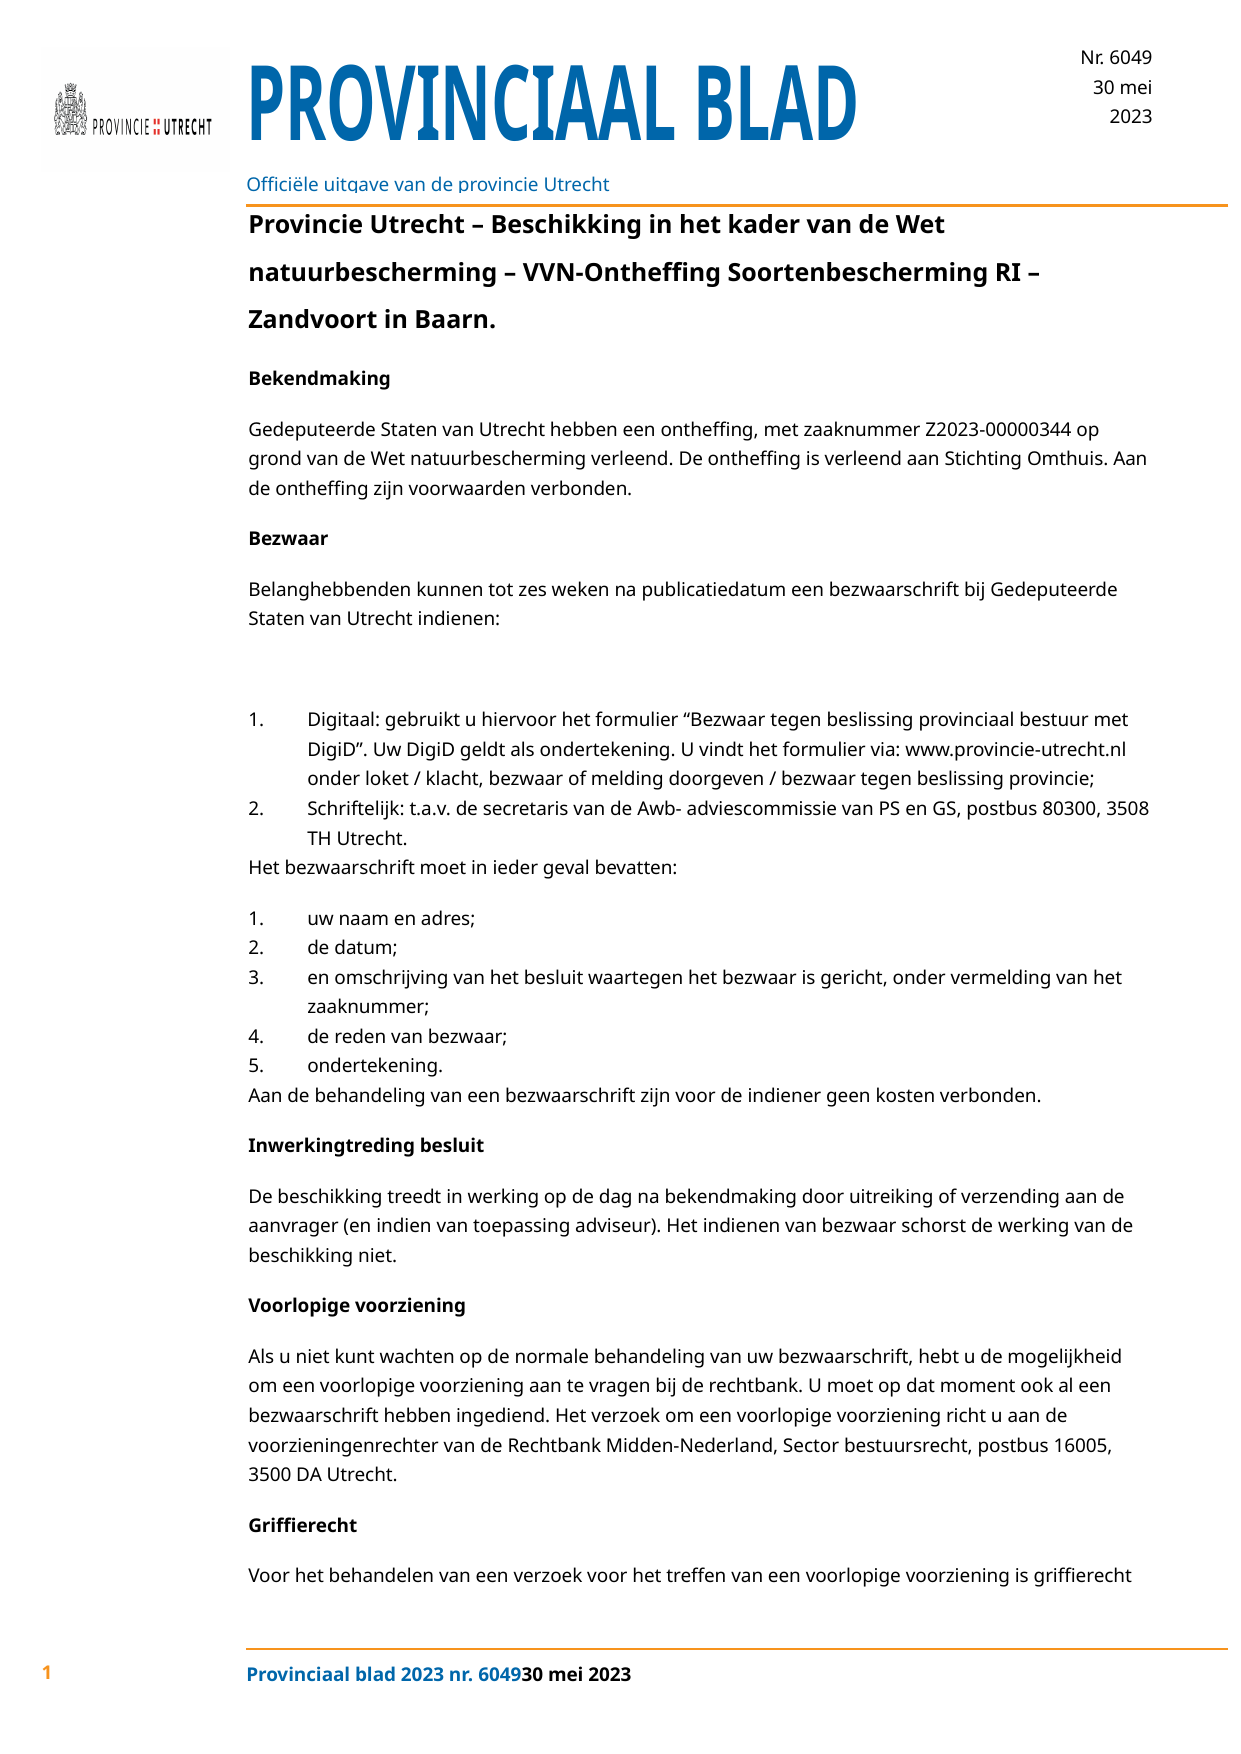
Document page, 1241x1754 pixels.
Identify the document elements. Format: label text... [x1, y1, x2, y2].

text Inwerkingtreding besluit [248, 1133, 1152, 1158]
text Bezwaar [248, 526, 1152, 551]
text Griffierecht [248, 1512, 1152, 1537]
text Provincie Utrecht – Beschikking in het kader van de Wet natuurbescherming – VVN-Ontheffing Soortenbescherming RI – Zandvoort in Baarn. [248, 207, 1152, 336]
text Voor het behandelen van een verzoek voor het treffen van een voorlopige voorziening is griffierecht [248, 1562, 1152, 1588]
text Aan de behandeling van een bezwaarschrift zijn voor de indiener geen kosten verbonden. [248, 1082, 1152, 1108]
list en omschrijving van het besluit waartegen het bezwaar is gericht, onder vermelding van het zaaknummer; [248, 964, 1152, 1019]
list de reden van bezwaar; [248, 1023, 1152, 1049]
text Bekendmaking [248, 366, 1152, 391]
list Schriftelijk: t.a.v. de secretaris van de Awb- adviescommissie van PS en GS, postbus 80300, 3508 TH Utrecht. [248, 795, 1152, 850]
text Als u niet kunt wachten op de normale behandeling van uw bezwaarschrift, hebt u de mogelijkheid om een voorlopige voorziening aan te vragen bij de rechtbank. U moet op dat moment ook al een bezwaarschrift hebben ingediend. Het verzoek om een voorlopige voorziening richt u aan de voorzieningenrechter van de Rechtbank Midden-Nederland, Sector bestuursrecht, postbus 16005, 3500 DA Utrecht. [248, 1343, 1152, 1487]
text Het bezwaarschrift moet in ieder geval bevatten: [248, 854, 1152, 880]
text Belanghebbenden kunnen tot zes weken na publicatiedatum een bezwaarschrift bij Gedeputeerde Staten van Utrecht indienen: [248, 576, 1152, 631]
list uw naam en adres; [248, 905, 1152, 930]
picture [41, 47, 231, 172]
text Voorlopige voorziening [248, 1293, 1152, 1318]
list de datum; [248, 934, 1152, 960]
text Gedeputeerde Staten van Utrecht hebben een ontheffing, met zaaknummer Z2023-00000344 op grond van de Wet natuurbescherming verleend. De ontheffing is verleend aan Stichting Omthuis. Aan de ontheffing zijn voorwaarden verbonden. [248, 416, 1152, 501]
list ondertekening. [248, 1053, 1152, 1078]
list Digitaal: gebruikt u hiervoor het formulier “Bezwaar tegen beslissing provinciaal bestuur met DigiD”. Uw DigiD geldt als ondertekening. U vindt het formulier via: www.provincie-utrecht.nl onder loket / klacht, bezwaar of melding doorgeven / bezwaar tegen beslissing provincie; [248, 706, 1152, 791]
text De beschikking treedt in werking op de dag na bekendmaking door uitreiking of verzending aan de aanvrager (en indien van toepassing adviseur). Het indienen van bezwaar schorst de werking van de beschikking niet. [248, 1183, 1152, 1268]
